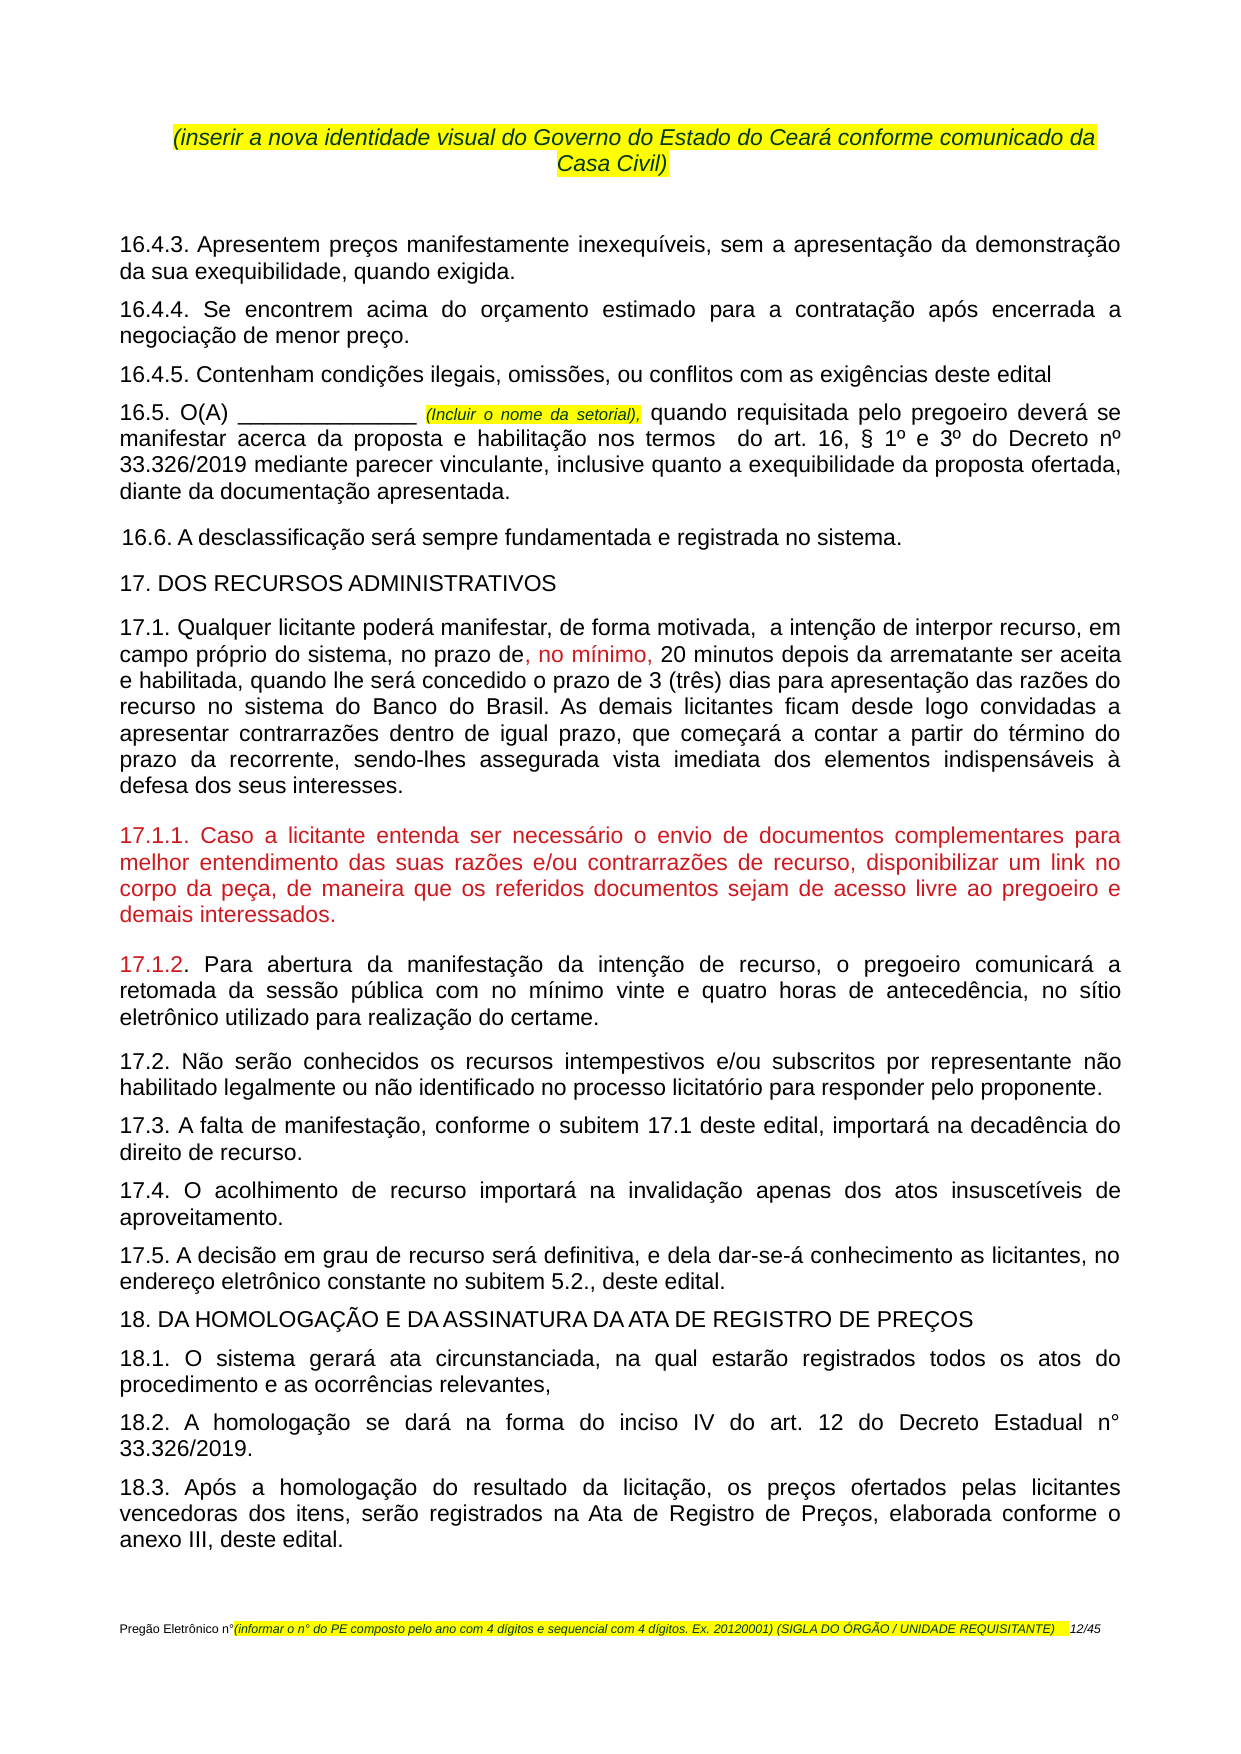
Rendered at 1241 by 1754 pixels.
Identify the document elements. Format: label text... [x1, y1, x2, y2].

text 17. DOS RECURSOS ADMINISTRATIVOS [119, 570, 1121, 596]
text 17.2. Não serão conhecidos os recursos intempestivos e/ou subscritos por representante não habilitado legalmente ou não identificado no processo licitatório para responder pelo proponente. [119, 1048, 1121, 1101]
text 17.1. Qualquer licitante poderá manifestar, de forma motivada, a intenção de interpor recurso, em campo próprio do sistema, no prazo de, no mínimo, 20 minutos depois da arrematante ser aceita e habilitada, quando lhe será concedido o prazo de 3 (três) dias para apresentação das razões do recurso no sistema do Banco do Brasil. As demais licitantes ficam desde logo convidadas a apresentar contrarrazões dentro de igual prazo, que começará a contar a partir do término do prazo da recorrente, sendo-lhes assegurada vista imediata dos elementos indispensáveis à defesa dos seus interesses. [119, 614, 1121, 799]
text 16.4.3. Apresentem preços manifestamente inexequíveis, sem a apresentação da demonstração da sua exequibilidade, quando exigida. [119, 231, 1121, 284]
text 16.4.4. Se encontrem acima do orçamento estimado para a contratação após encerrada a negociação de menor preço. [119, 296, 1121, 349]
text 16.6. A desclassificação será sempre fundamentada e registrada no sistema. [119, 522, 1121, 552]
text 17.3. A falta de manifestação, conforme o subitem 17.1 deste edital, importará na decadência do direito de recurso. [119, 1112, 1121, 1165]
text 18.3. Após a homologação do resultado da licitação, os preços ofertados pelas licitantes vencedoras dos itens, serão registrados na Ata de Registro de Preços, elaborada conforme o anexo III, deste edital. [119, 1474, 1121, 1553]
text 16.4.5. Contenham condições ilegais, omissões, ou conflitos com as exigências deste edital [119, 361, 1121, 387]
text 16.5. O(A) ______________ (Incluir o nome da setorial), quando requisitada pelo pregoeiro deverá se manifestar acerca da proposta e habilitação nos termos do art. 16, § 1º e 3º do Decreto nº 33.326/2019 mediante parecer vinculante, inclusive quanto a exequibilidade da proposta ofertada, diante da documentação apresentada. [119, 399, 1121, 504]
text 17.1.2. Para abertura da manifestação da intenção de recurso, o pregoeiro comunicará a retomada da sessão pública com no mínimo vinte e quatro horas de antecedência, no sítio eletrônico utilizado para realização do certame. [119, 951, 1121, 1030]
text 18.2. A homologação se dará na forma do inciso IV do art. 12 do Decreto Estadual n° 33.326/2019. [119, 1409, 1121, 1462]
text 17.4. O acolhimento de recurso importará na invalidação apenas dos atos insuscetíveis de aproveitamento. [119, 1177, 1121, 1230]
text 17.5. A decisão em grau de recurso será definitiva, e dela dar-se-á conhecimento as licitantes, no endereço eletrônico constante no subitem 5.2., deste edital. [119, 1242, 1121, 1294]
text 18.1. O sistema gerará ata circunstanciada, na qual estarão registrados todos os atos do procedimento e as ocorrências relevantes, [119, 1344, 1121, 1397]
text 17.1.1. Caso a licitante entenda ser necessário o envio de documentos complementares para melhor entendimento das suas razões e/ou contrarrazões de recurso, disponibilizar um link no corpo da peça, de maneira que os referidos documentos sejam de acesso livre ao pregoeiro e demais interessados. [119, 822, 1121, 928]
text 18. DA HOMOLOGAÇÃO E DA ASSINATURA DA ATA DE REGISTRO DE PREÇOS [119, 1306, 1121, 1333]
